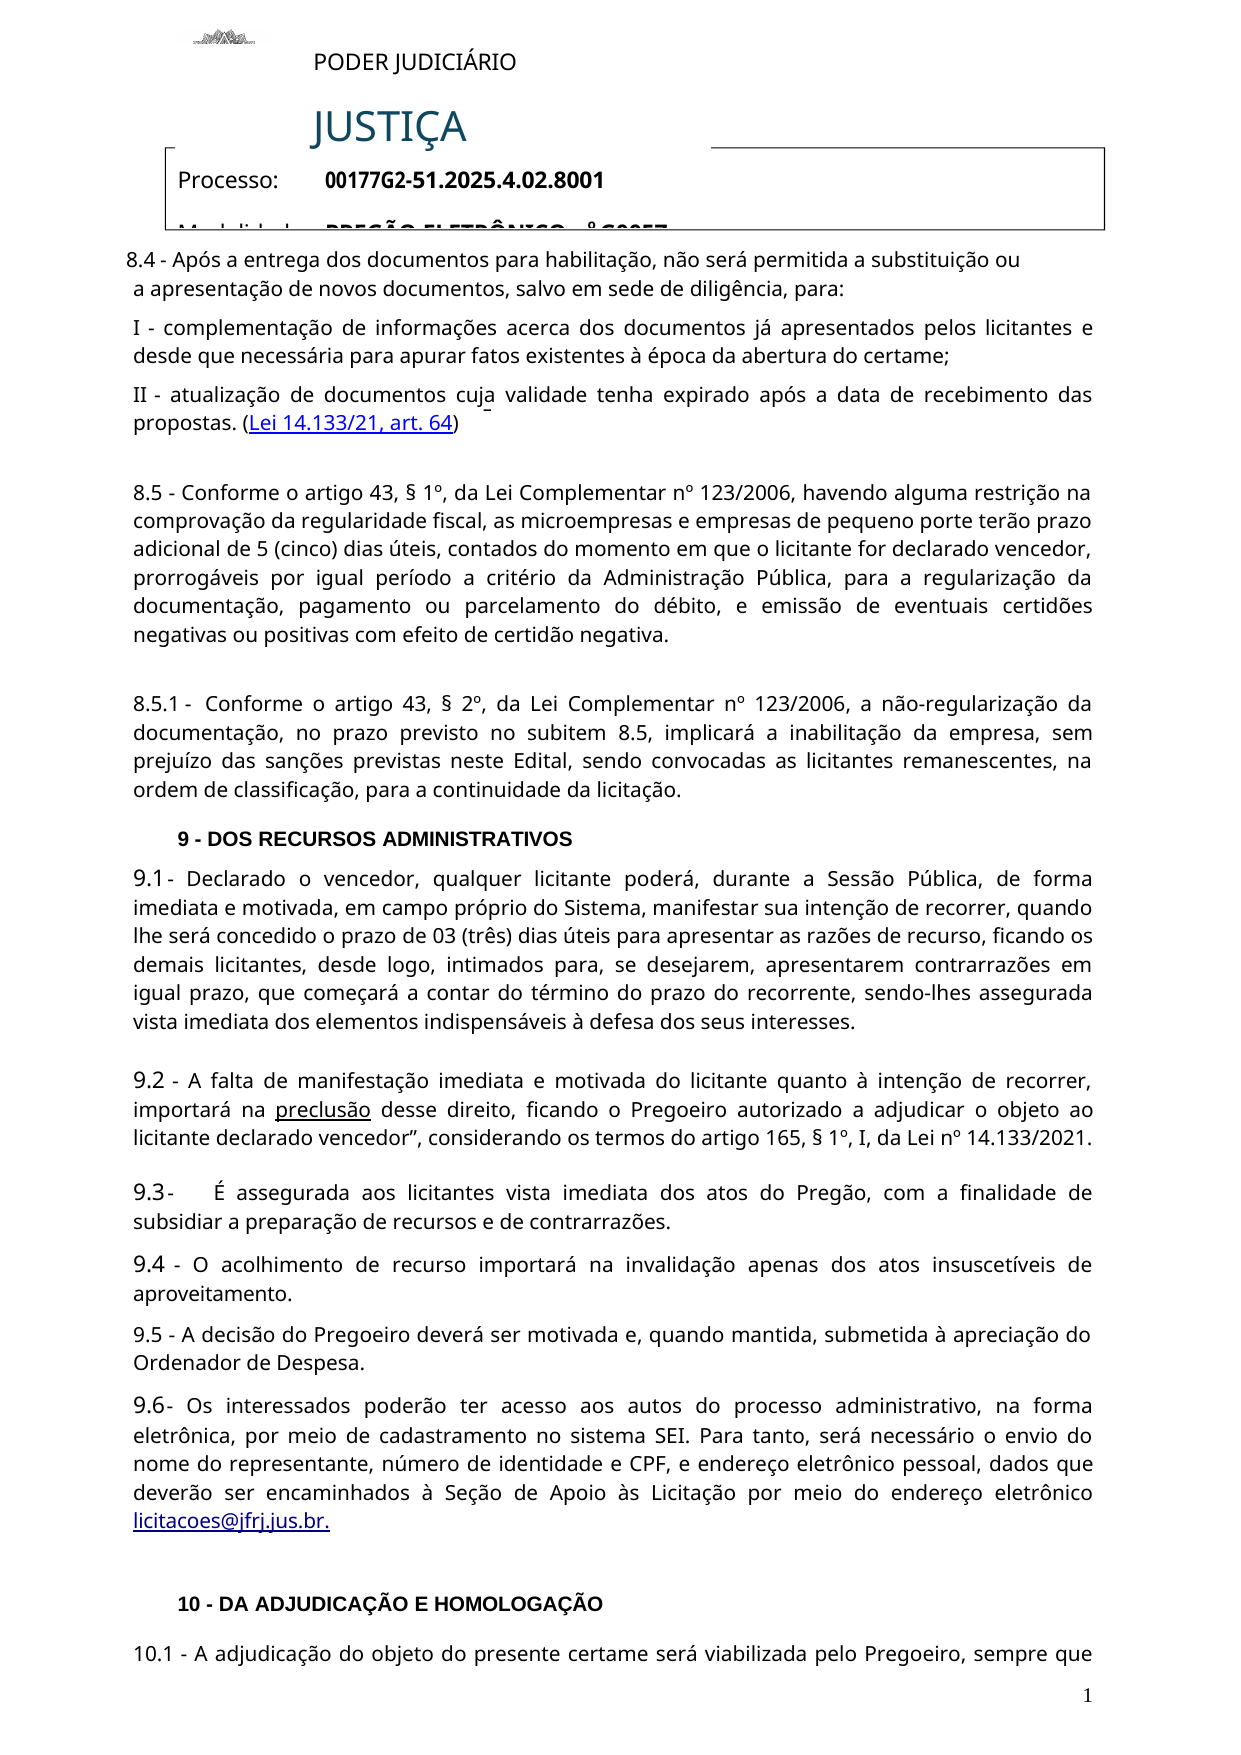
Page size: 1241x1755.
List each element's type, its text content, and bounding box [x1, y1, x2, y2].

list - Após a entrega dos documentos para habilitação, não será permitida a substituição ou a apresentação de novos documentos, salvo em sede de diligência, para: [126, 246, 1034, 302]
list - Declarado o vencedor, qualquer licitante poderá, durante a Sessão Pública, de forma imediata e motivada, em campo próprio do Sistema, manifestar sua intenção de recorrer, quando lhe será concedido o prazo de 03 (três) dias úteis para apresentar as razões de recurso, ficando os demais licitantes, desde logo, intimados para, se desejarem, apresentarem contrarrazões em igual prazo, que começará a contar do término do prazo do recorrente, sendo-lhes assegurada vista imediata dos elementos indispensáveis à defesa dos seus interesses. [133, 862, 1093, 1035]
list - Conforme o artigo 43, § 2º, da Lei Complementar nº 123/2006, a não-regularização da documentação, no prazo previsto no subitem 8.5, implicará a inabilitação da empresa, sem prejuízo das sanções previstas neste Edital, sendo convocadas as licitantes remanescentes, na ordem de classificação, para a continuidade da licitação. [133, 689, 1093, 803]
list - DOS RECURSOS ADMINISTRATIVOS [177, 827, 1137, 851]
list - atualização de documentos cuja validade tenha expirado após a data de recebimento das propostas. (Lei 14.133/21, art. 64) [133, 380, 1093, 437]
list - A decisão do Pregoeiro deverá ser motivada e, quando mantida, submetida à apreciação do Ordenador de Despesa. [133, 1320, 1093, 1377]
list - A adjudicação do objeto do presente certame será viabilizada pelo Pregoeiro, sempre que não houver recurso. [133, 1639, 1093, 1668]
list - Os interessados poderão ter acesso aos autos do processo administrativo, na forma eletrônica, por meio de cadastramento no sistema SEI. Para tanto, será necessário o envio do nome do representante, número de identidade e CPF, e endereço eletrônico pessoal, dados que deverão ser encaminhados à Seção de Apoio às Licitação por meio do endereço eletrônico licitacoes@jfrj.jus.br. [133, 1389, 1093, 1534]
list - É assegurada aos licitantes vista imediata dos atos do Pregão, com a finalidade de subsidiar a preparação de recursos e de contrarrazões. [133, 1176, 1093, 1235]
list - complementação de informações acerca dos documentos já apresentados pelos licitantes e desde que necessária para apurar fatos existentes à época da abertura do certame; [133, 313, 1093, 369]
list - Conforme o artigo 43, § 1º, da Lei Complementar nº 123/2006, havendo alguma restrição na comprovação da regularidade fiscal, as microempresas e empresas de pequeno porte terão prazo adicional de 5 (cinco) dias úteis, contados do momento em que o licitante for declarado vencedor, prorrogáveis por igual período a critério da Administração Pública, para a regularização da documentação, pagamento ou parcelamento do débito, e emissão de eventuais certidões negativas ou positivas com efeito de certidão negativa. [133, 478, 1093, 648]
list - DA ADJUDICAÇÃO E HOMOLOGAÇÃO [177, 1591, 1137, 1615]
list - A falta de manifestação imediata e motivada do licitante quanto à intenção de recorrer, importará na preclusão desse direito, ficando o Pregoeiro autorizado a adjudicar o objeto ao licitante declarado vencedor”, considerando os termos do artigo 165, § 1º, I, da Lei nº 14.133/2021. [133, 1064, 1093, 1152]
list - O acolhimento de recurso importará na invalidação apenas dos atos insuscetíveis de aproveitamento. [133, 1248, 1093, 1308]
